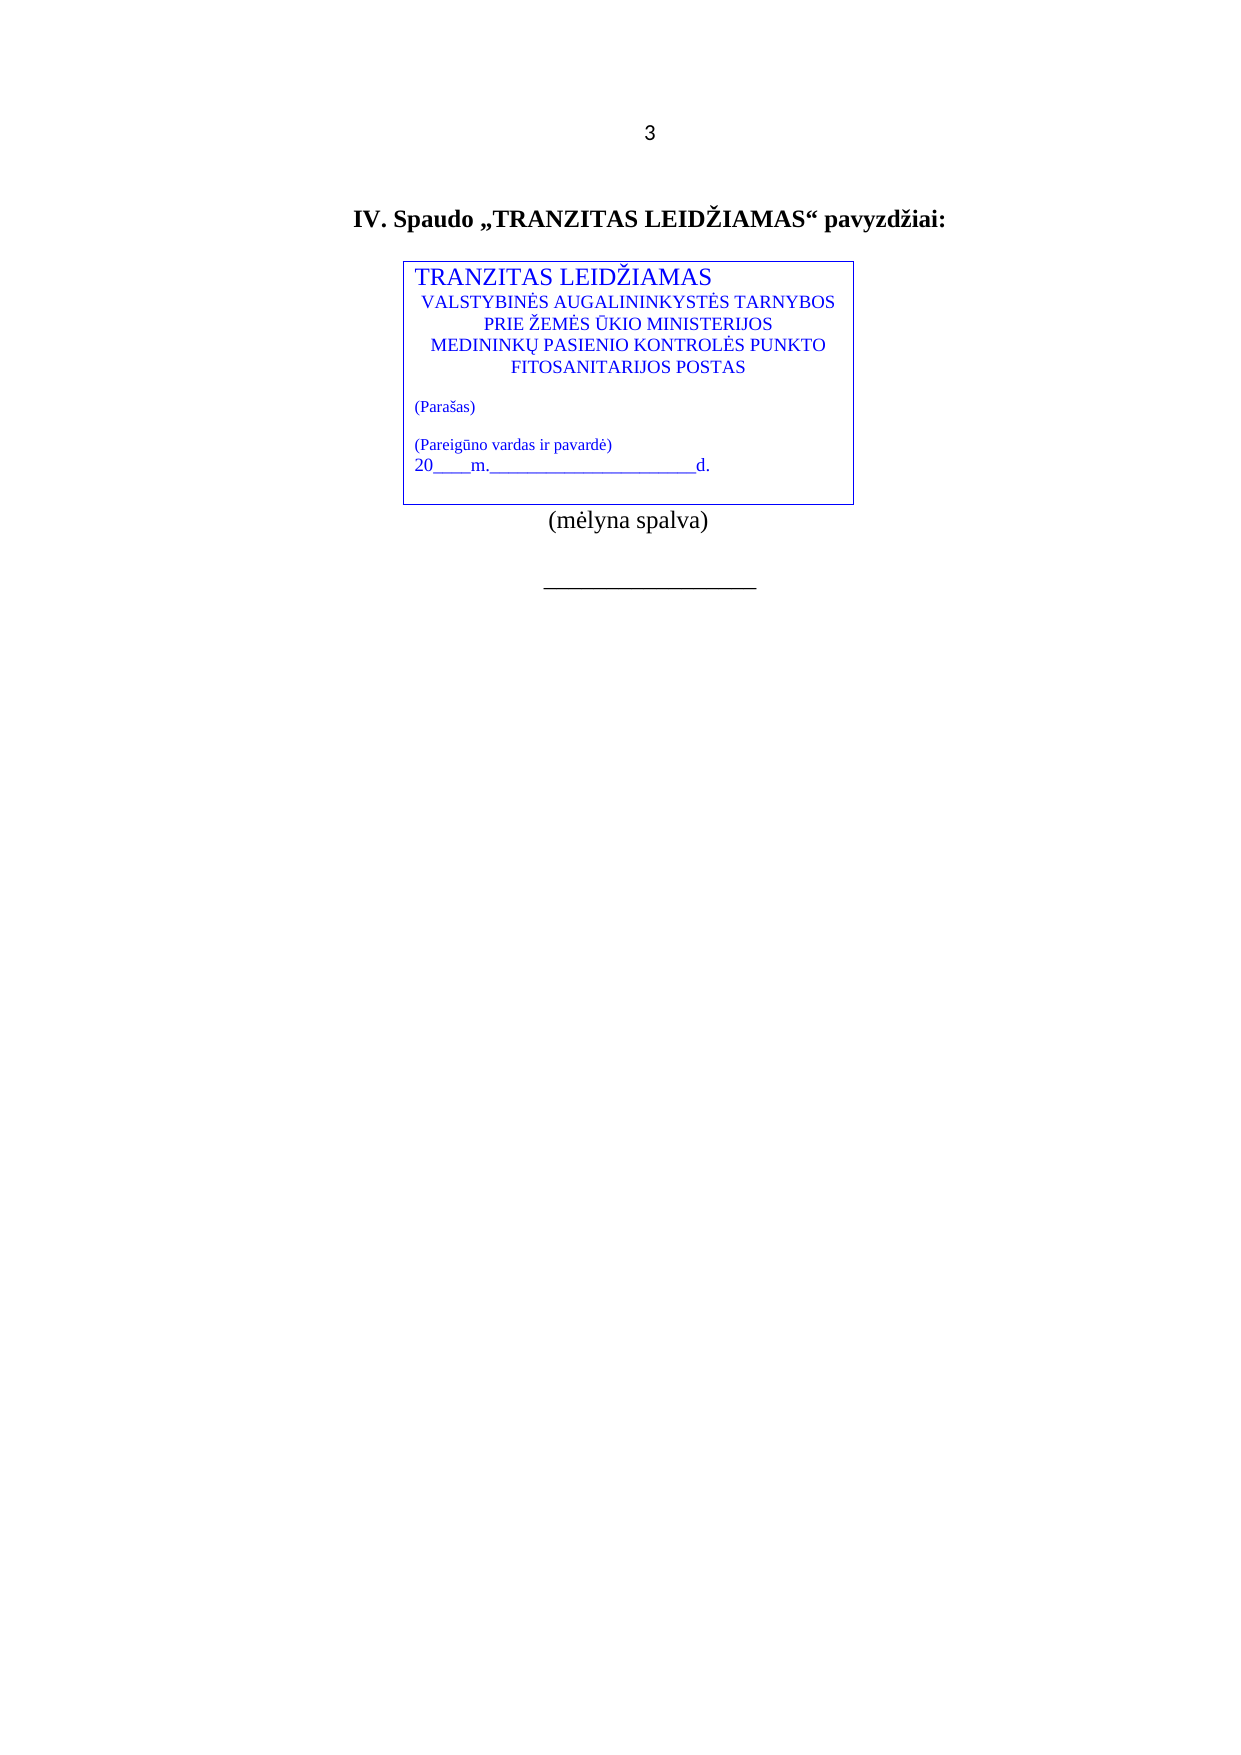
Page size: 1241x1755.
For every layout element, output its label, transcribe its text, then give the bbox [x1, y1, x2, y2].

text IV. Spaudo „TRANZITAS LEIDŽIAMAS“ pavyzdžiai: [177, 204, 1122, 232]
table_header [177, 261, 403, 504]
table_cell [853, 504, 1145, 534]
table_header [854, 261, 1145, 504]
table_header TRANZITAS LEIDŽIAMAS VALSTYBINĖS AUGALININKYSTĖS TARNYBOS PRIE ŽEMĖS ŪKIO MINISTERIJOS MEDININKŲ PASIENIO KONTROLĖS PUNKTO FITOSANITARIJOS POSTAS (Parašas) (Pareigūno vardas ir pavardė) 20____m.______________________d. [404, 262, 853, 504]
table_cell [177, 504, 403, 534]
text _________________ [177, 563, 1122, 591]
table_cell (mėlyna spalva) [403, 505, 853, 534]
